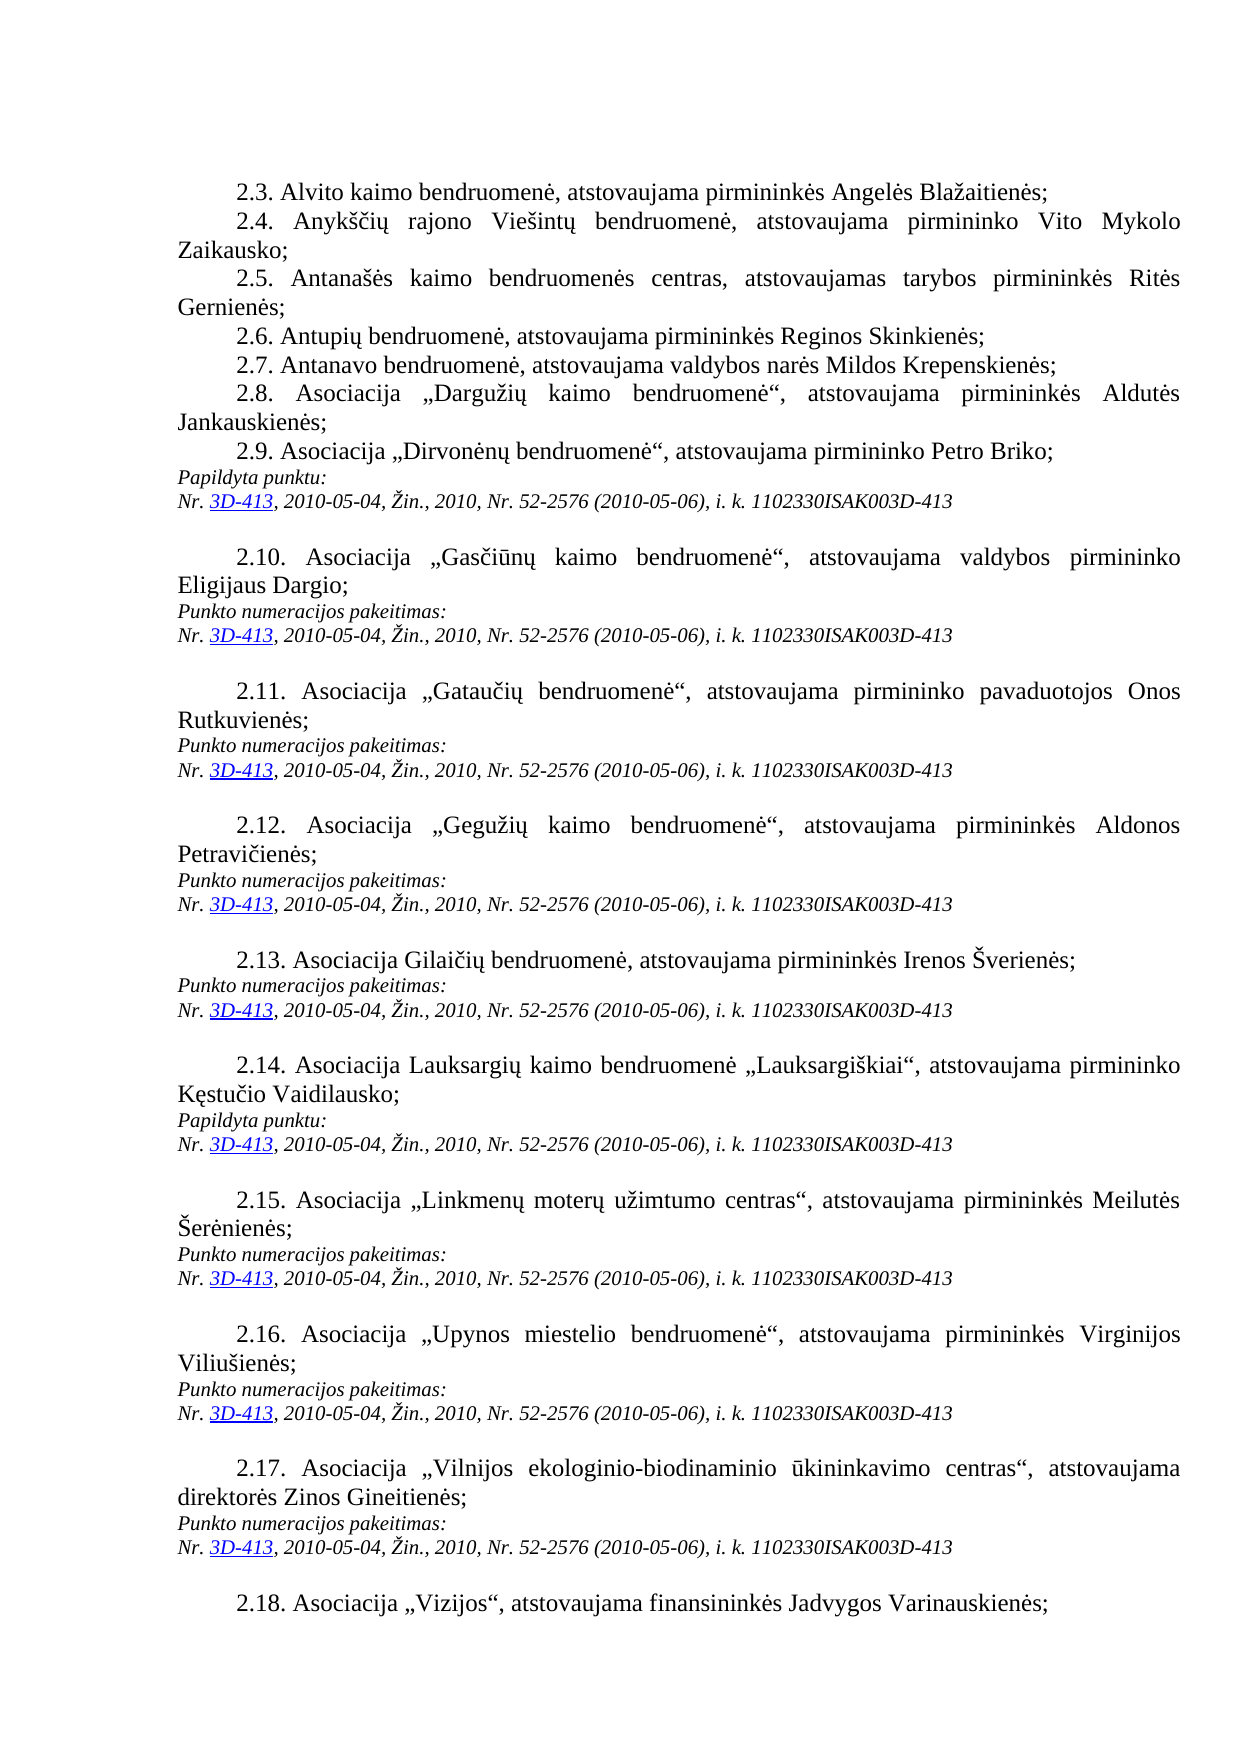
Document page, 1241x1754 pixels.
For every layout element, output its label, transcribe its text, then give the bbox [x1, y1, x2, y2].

text 2.3. Alvito kaimo bendruomenė, atstovaujama pirmininkės Angelės Blažaitienės; [177, 177, 1181, 206]
text 2.10. Asociacija „Gasčiūnų kaimo bendruomenė“, atstovaujama valdybos pirmininko Eligijaus Dargio; [177, 542, 1181, 599]
text 2.12. Asociacija „Gegužių kaimo bendruomenė“, atstovaujama pirmininkės Aldonos Petravičienės; [177, 810, 1181, 868]
text Nr. 3D-413, 2010-05-04, Žin., 2010, Nr. 52-2576 (2010-05-06), i. k. 1102330ISAK003D-413 [177, 892, 1181, 916]
text Papildyta punktu: [177, 465, 1181, 489]
text Nr. 3D-413, 2010-05-04, Žin., 2010, Nr. 52-2576 (2010-05-06), i. k. 1102330ISAK003D-413 [177, 757, 1181, 782]
text Nr. 3D-413, 2010-05-04, Žin., 2010, Nr. 52-2576 (2010-05-06), i. k. 1102330ISAK003D-413 [177, 997, 1181, 1022]
text Punkto numeracijos pakeitimas: [177, 599, 1181, 623]
text 2.4. Anykščių rajono Viešintų bendruomenė, atstovaujama pirmininko Vito Mykolo Zaikausko; [177, 206, 1181, 263]
text Nr. 3D-413, 2010-05-04, Žin., 2010, Nr. 52-2576 (2010-05-06), i. k. 1102330ISAK003D-413 [177, 1535, 1181, 1559]
text Nr. 3D-413, 2010-05-04, Žin., 2010, Nr. 52-2576 (2010-05-06), i. k. 1102330ISAK003D-413 [177, 1401, 1181, 1425]
text Nr. 3D-413, 2010-05-04, Žin., 2010, Nr. 52-2576 (2010-05-06), i. k. 1102330ISAK003D-413 [177, 1266, 1181, 1290]
text 2.6. Antupių bendruomenė, atstovaujama pirmininkės Reginos Skinkienės; [177, 321, 1181, 350]
text 2.18. Asociacija „Vizijos“, atstovaujama finansininkės Jadvygos Varinauskienės; [177, 1588, 1181, 1617]
text Punkto numeracijos pakeitimas: [177, 1511, 1181, 1535]
text Punkto numeracijos pakeitimas: [177, 868, 1181, 892]
text 2.15. Asociacija „Linkmenų moterų užimtumo centras“, atstovaujama pirmininkės Meilutės Šerėnienės; [177, 1185, 1181, 1242]
text Punkto numeracijos pakeitimas: [177, 1377, 1181, 1401]
text 2.17. Asociacija „Vilnijos ekologinio-biodinaminio ūkininkavimo centras“, atstovaujama direktorės Zinos Gineitienės; [177, 1453, 1181, 1511]
text Nr. 3D-413, 2010-05-04, Žin., 2010, Nr. 52-2576 (2010-05-06), i. k. 1102330ISAK003D-413 [177, 623, 1181, 647]
text Punkto numeracijos pakeitimas: [177, 733, 1181, 757]
text 2.14. Asociacija Lauksargių kaimo bendruomenė „Lauksargiškiai“, atstovaujama pirmininko Kęstučio Vaidilausko; [177, 1050, 1181, 1108]
text 2.11. Asociacija „Gataučių bendruomenė“, atstovaujama pirmininko pavaduotojos Onos Rutkuvienės; [177, 676, 1181, 733]
text 2.9. Asociacija „Dirvonėnų bendruomenė“, atstovaujama pirmininko Petro Briko; [177, 436, 1181, 465]
text 2.16. Asociacija „Upynos miestelio bendruomenė“, atstovaujama pirmininkės Virginijos Viliušienės; [177, 1319, 1181, 1377]
text Punkto numeracijos pakeitimas: [177, 973, 1181, 997]
text Punkto numeracijos pakeitimas: [177, 1242, 1181, 1266]
text Nr. 3D-413, 2010-05-04, Žin., 2010, Nr. 52-2576 (2010-05-06), i. k. 1102330ISAK003D-413 [177, 489, 1181, 513]
text 2.13. Asociacija Gilaičių bendruomenė, atstovaujama pirmininkės Irenos Šverienės; [177, 945, 1181, 973]
text 2.8. Asociacija „Dargužių kaimo bendruomenė“, atstovaujama pirmininkės Aldutės Jankauskienės; [177, 378, 1181, 436]
text 2.7. Antanavo bendruomenė, atstovaujama valdybos narės Mildos Krepenskienės; [177, 350, 1181, 378]
text Nr. 3D-413, 2010-05-04, Žin., 2010, Nr. 52-2576 (2010-05-06), i. k. 1102330ISAK003D-413 [177, 1132, 1181, 1156]
text Papildyta punktu: [177, 1108, 1181, 1132]
text 2.5. Antanašės kaimo bendruomenės centras, atstovaujamas tarybos pirmininkės Ritės Gernienės; [177, 263, 1181, 321]
